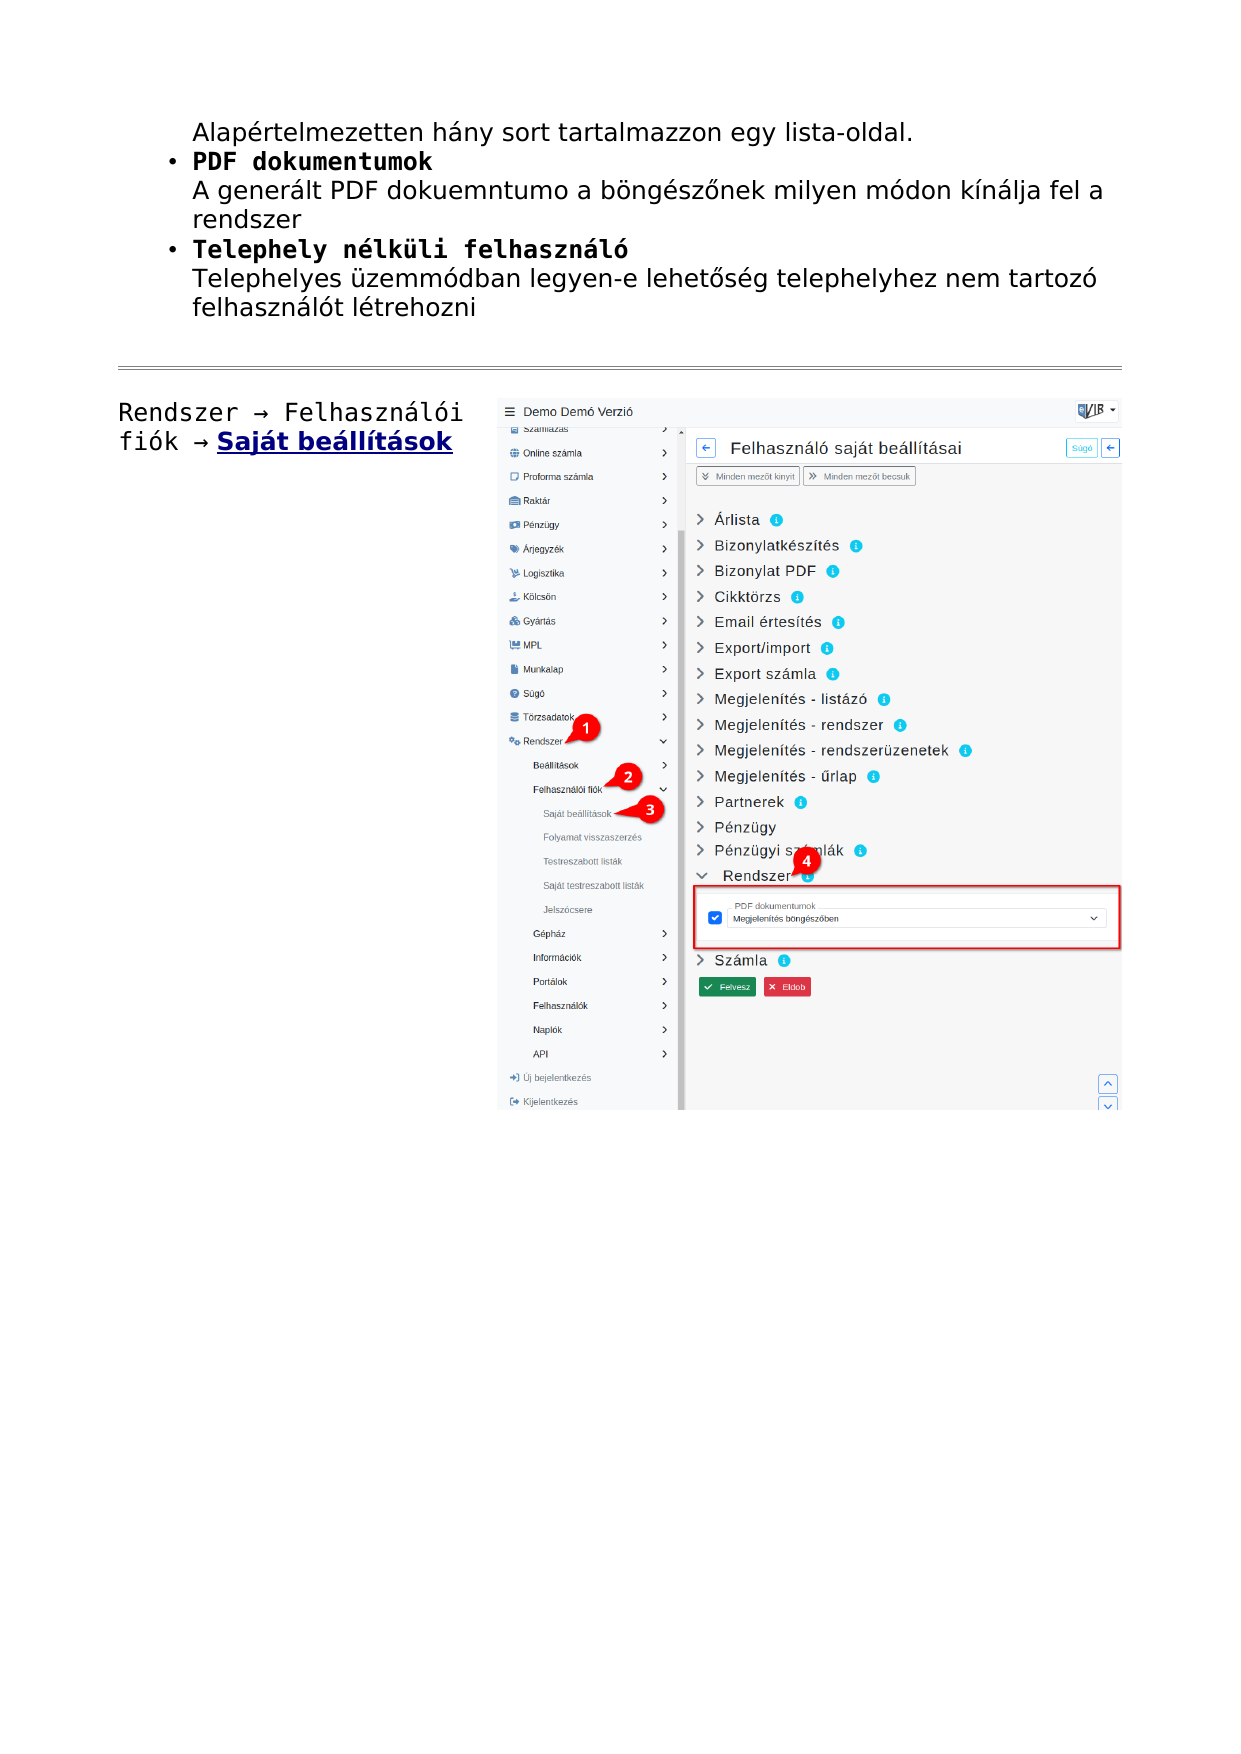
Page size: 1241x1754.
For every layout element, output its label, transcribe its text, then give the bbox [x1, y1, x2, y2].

list Alapértelmezetten hány sort tartalmazzon egy lista-oldal. [177, 118, 1122, 147]
picture [497, 398, 1123, 1110]
text Rendszer → Felhasználói fiók → Saját beállítások [118, 398, 497, 456]
list PDF dokumentumok A generált PDF dokuemntumo a böngészőnek milyen módon kínálja fel a rendszer [177, 147, 1122, 235]
list Telephely nélküli felhasználó Telephelyes üzemmódban legyen-e lehetőség telephelyhez nem tartozó felhasználót létrehozni [177, 235, 1122, 322]
